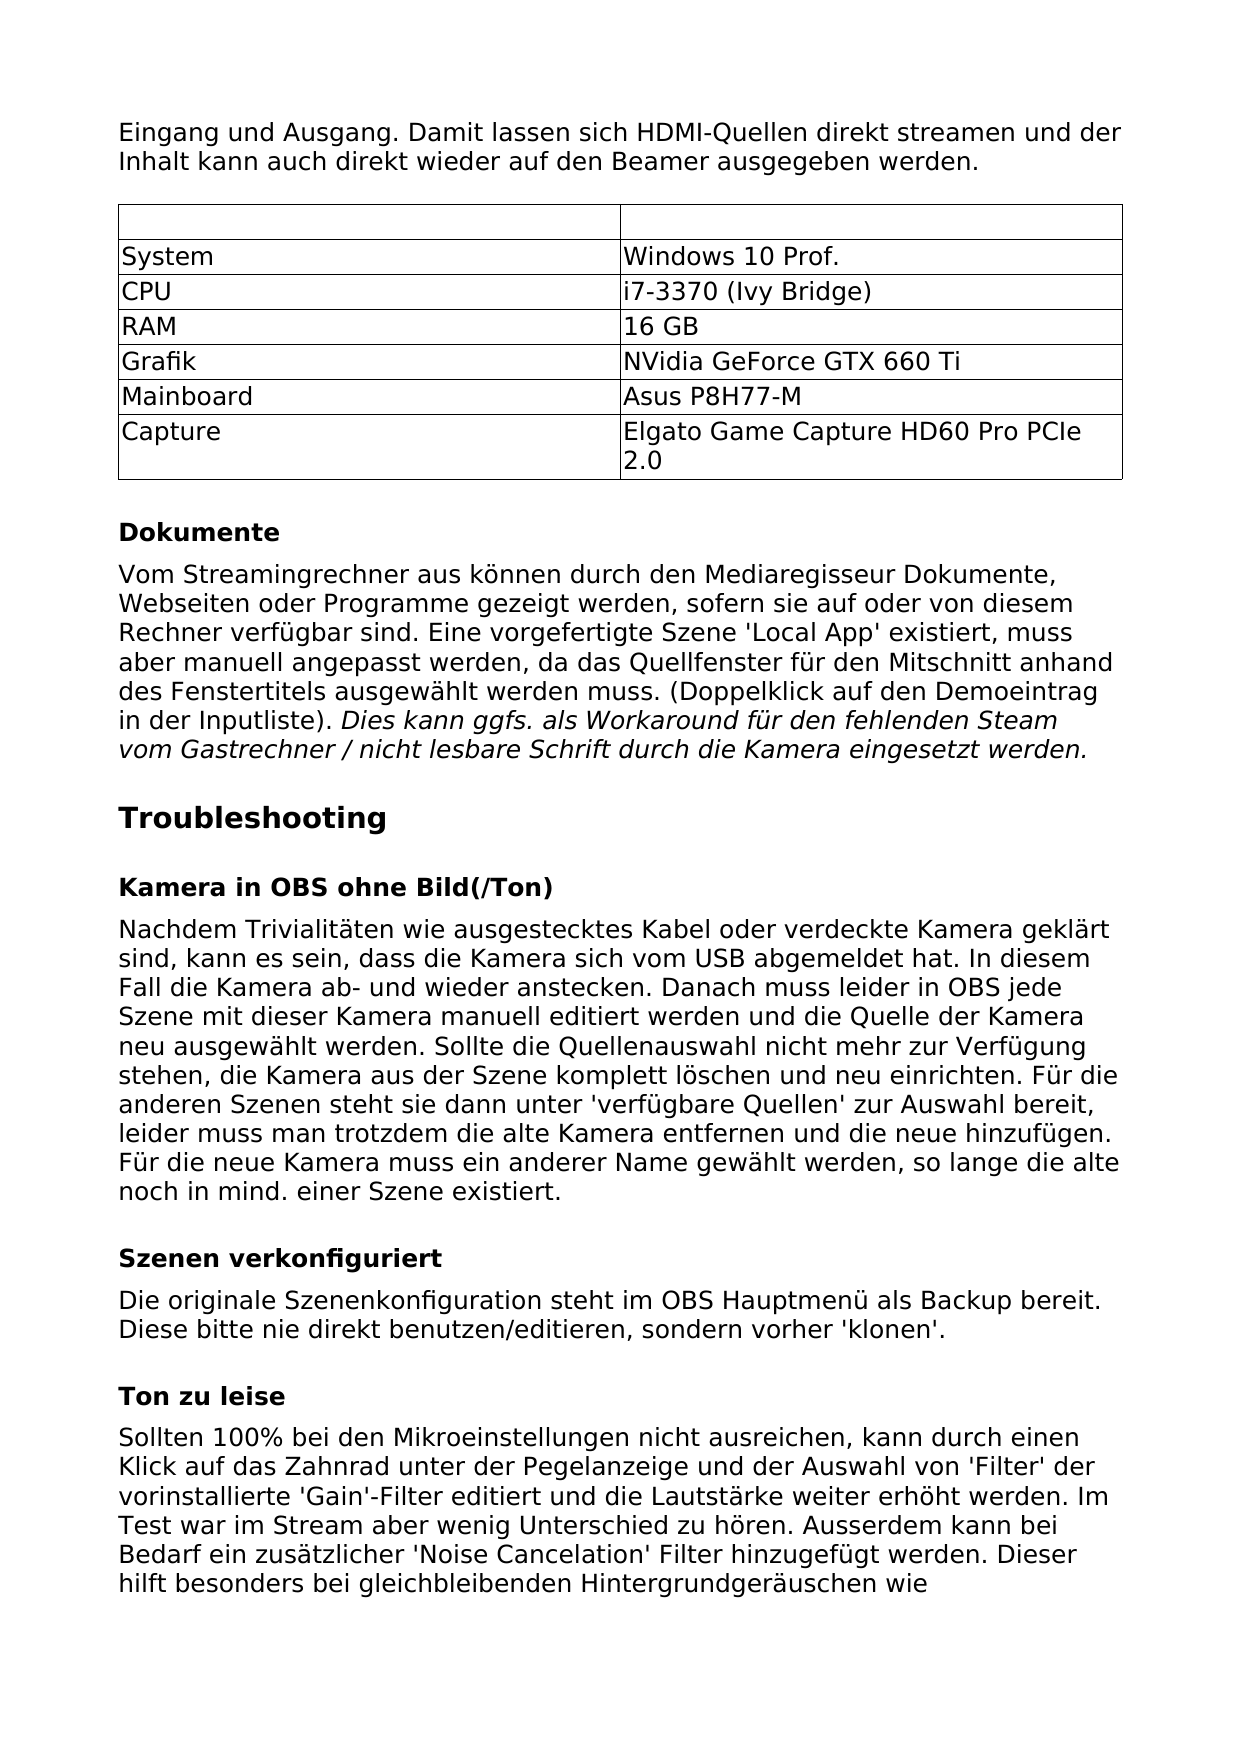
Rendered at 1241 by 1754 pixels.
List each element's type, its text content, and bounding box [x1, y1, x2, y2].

table_cell Elgato Game Capture HD60 Pro PCIe 2.0 [621, 415, 1122, 479]
table_cell CPU [119, 275, 620, 309]
subtitle Dokumente [118, 518, 1122, 548]
table_header [621, 205, 1122, 239]
text Vom Streamingrechner aus können durch den Mediaregisseur Dokumente, Webseiten oder Programme gezeigt werden, sofern sie auf oder von diesem Rechner verfügbar sind. Eine vorgefertigte Szene 'Local App' existiert, muss aber manuell angepasst werden, da das Quellfenster für den Mitschnitt anhand des Fenstertitels ausgewählt werden muss. (Doppelklick auf den Demoeintrag in der Inputliste). Dies kann ggfs. als Workaround für den fehlenden Steam vom Gastrechner / nicht lesbare Schrift durch die Kamera eingesetzt werden. [118, 560, 1122, 764]
table_cell RAM [119, 310, 620, 344]
table_cell Windows 10 Prof. [621, 240, 1122, 274]
text Eingang und Ausgang. Damit lassen sich HDMI-Quellen direkt streamen und der Inhalt kann auch direkt wieder auf den Beamer ausgegeben werden. [118, 118, 1122, 176]
table_cell Asus P8H77-M [621, 380, 1122, 414]
text Nachdem Trivialitäten wie ausgestecktes Kabel oder verdeckte Kamera geklärt sind, kann es sein, dass die Kamera sich vom USB abgemeldet hat. In diesem Fall die Kamera ab- und wieder anstecken. Danach muss leider in OBS jede Szene mit dieser Kamera manuell editiert werden und die Quelle der Kamera neu ausgewählt werden. Sollte die Quellenauswahl nicht mehr zur Verfügung stehen, die Kamera aus der Szene komplett löschen und neu einrichten. Für die anderen Szenen steht sie dann unter 'verfügbare Quellen' zur Auswahl bereit, leider muss man trotzdem die alte Kamera entfernen und die neue hinzufügen. Für die neue Kamera muss ein anderer Name gewählt werden, so lange die alte noch in mind. einer Szene existiert. [118, 915, 1122, 1207]
subtitle Ton zu leise [118, 1382, 1122, 1411]
table_cell Capture [119, 415, 620, 479]
table_header [119, 205, 620, 239]
table_cell 16 GB [621, 310, 1122, 344]
subtitle Troubleshooting [118, 802, 1122, 836]
table_cell System [119, 240, 620, 274]
table_cell i7-3370 (Ivy Bridge) [621, 275, 1122, 309]
text Sollten 100% bei den Mikroeinstellungen nicht ausreichen, kann durch einen Klick auf das Zahnrad unter der Pegelanzeige und der Auswahl von 'Filter' der vorinstallierte 'Gain'-Filter editiert und die Lautstärke weiter erhöht werden. Im Test war im Stream aber wenig Unterschied zu hören. Ausserdem kann bei Bedarf ein zusätzlicher 'Noise Cancelation' Filter hinzugefügt werden. Dieser hilft besonders bei gleichbleibenden Hintergrundgeräuschen wie [118, 1423, 1122, 1598]
table_cell Grafik [119, 345, 620, 379]
table_cell Mainboard [119, 380, 620, 414]
subtitle Szenen verkonfiguriert [118, 1244, 1122, 1273]
subtitle Kamera in OBS ohne Bild(/Ton) [118, 873, 1122, 902]
table_cell NVidia GeForce GTX 660 Ti [621, 345, 1122, 379]
text Die originale Szenenkonfiguration steht im OBS Hauptmenü als Backup bereit. Diese bitte nie direkt benutzen/editieren, sondern vorher 'klonen'. [118, 1286, 1122, 1344]
